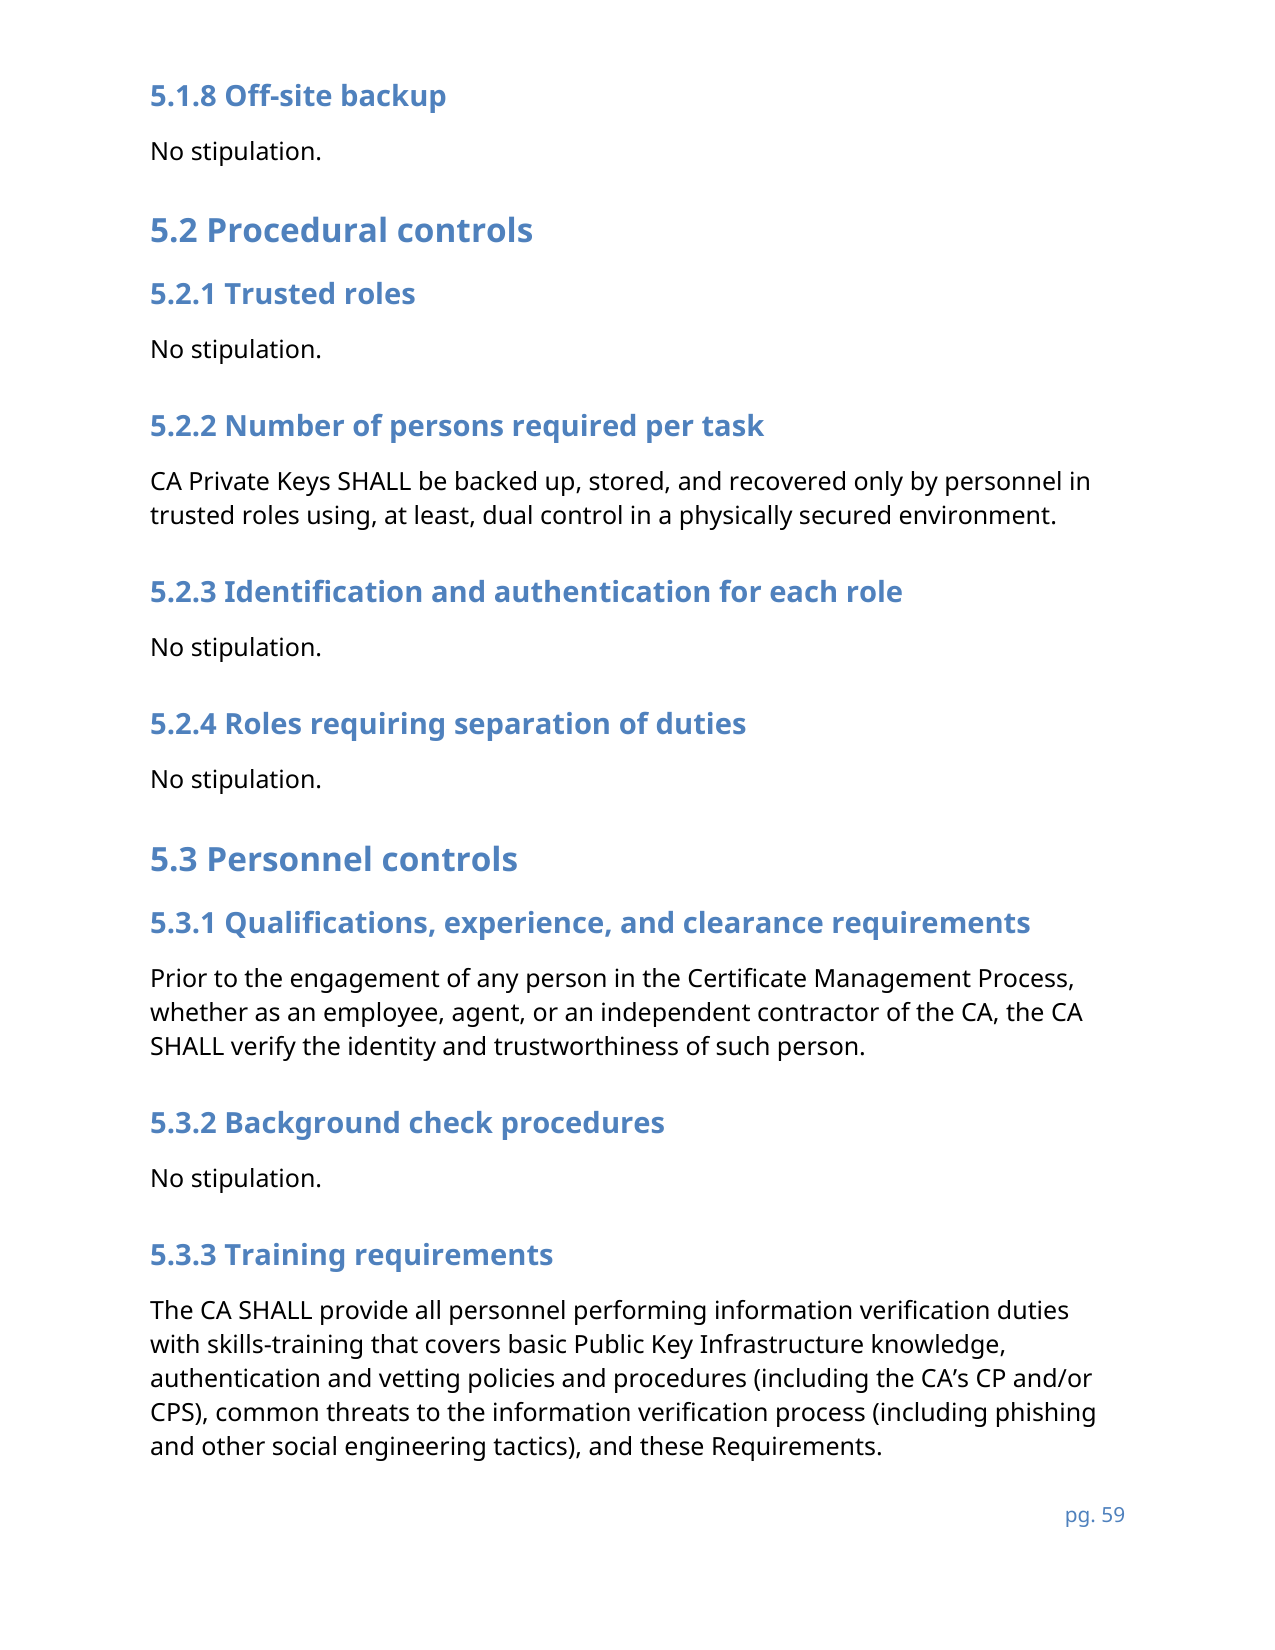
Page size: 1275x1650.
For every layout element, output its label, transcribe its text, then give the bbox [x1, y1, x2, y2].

subtitle 5.2.4 Roles requiring separation of duties [150, 704, 1125, 743]
text No stipulation. [150, 630, 1125, 664]
text Prior to the engagement of any person in the Certificate Management Process, whether as an employee, agent, or an independent contractor of the CA, the CA SHALL verify the identity and trustworthiness of such person. [150, 960, 1125, 1063]
text CA Private Keys SHALL be backed up, stored, and recovered only by personnel in trusted roles using, at least, dual control in a physically secured environment. [150, 464, 1125, 532]
text No stipulation. [150, 1161, 1125, 1195]
subtitle 5.2.1 Trusted roles [150, 273, 1125, 313]
text No stipulation. [150, 332, 1125, 366]
text No stipulation. [150, 133, 1125, 167]
text No stipulation. [150, 762, 1125, 796]
subtitle 5.3.2 Background check procedures [150, 1102, 1125, 1142]
subtitle 5.3.3 Training requirements [150, 1234, 1125, 1274]
subtitle 5.2.3 Identification and authentication for each role [150, 572, 1125, 611]
subtitle 5.3.1 Qualifications, experience, and clearance requirements [150, 902, 1125, 942]
subtitle 5.2 Procedural controls [150, 207, 1125, 252]
text The CA SHALL provide all personnel performing information verification duties with skills-training that covers basic Public Key Infrastructure knowledge, authentication and vetting policies and procedures (including the CA’s CP and/or CPS), common threats to the information verification process (including phishing and other social engineering tactics), and these Requirements. [150, 1293, 1125, 1463]
subtitle 5.3 Personnel controls [150, 836, 1125, 881]
subtitle 5.1.8 Off-site backup [150, 75, 1125, 115]
subtitle 5.2.2 Number of persons required per task [150, 405, 1125, 445]
